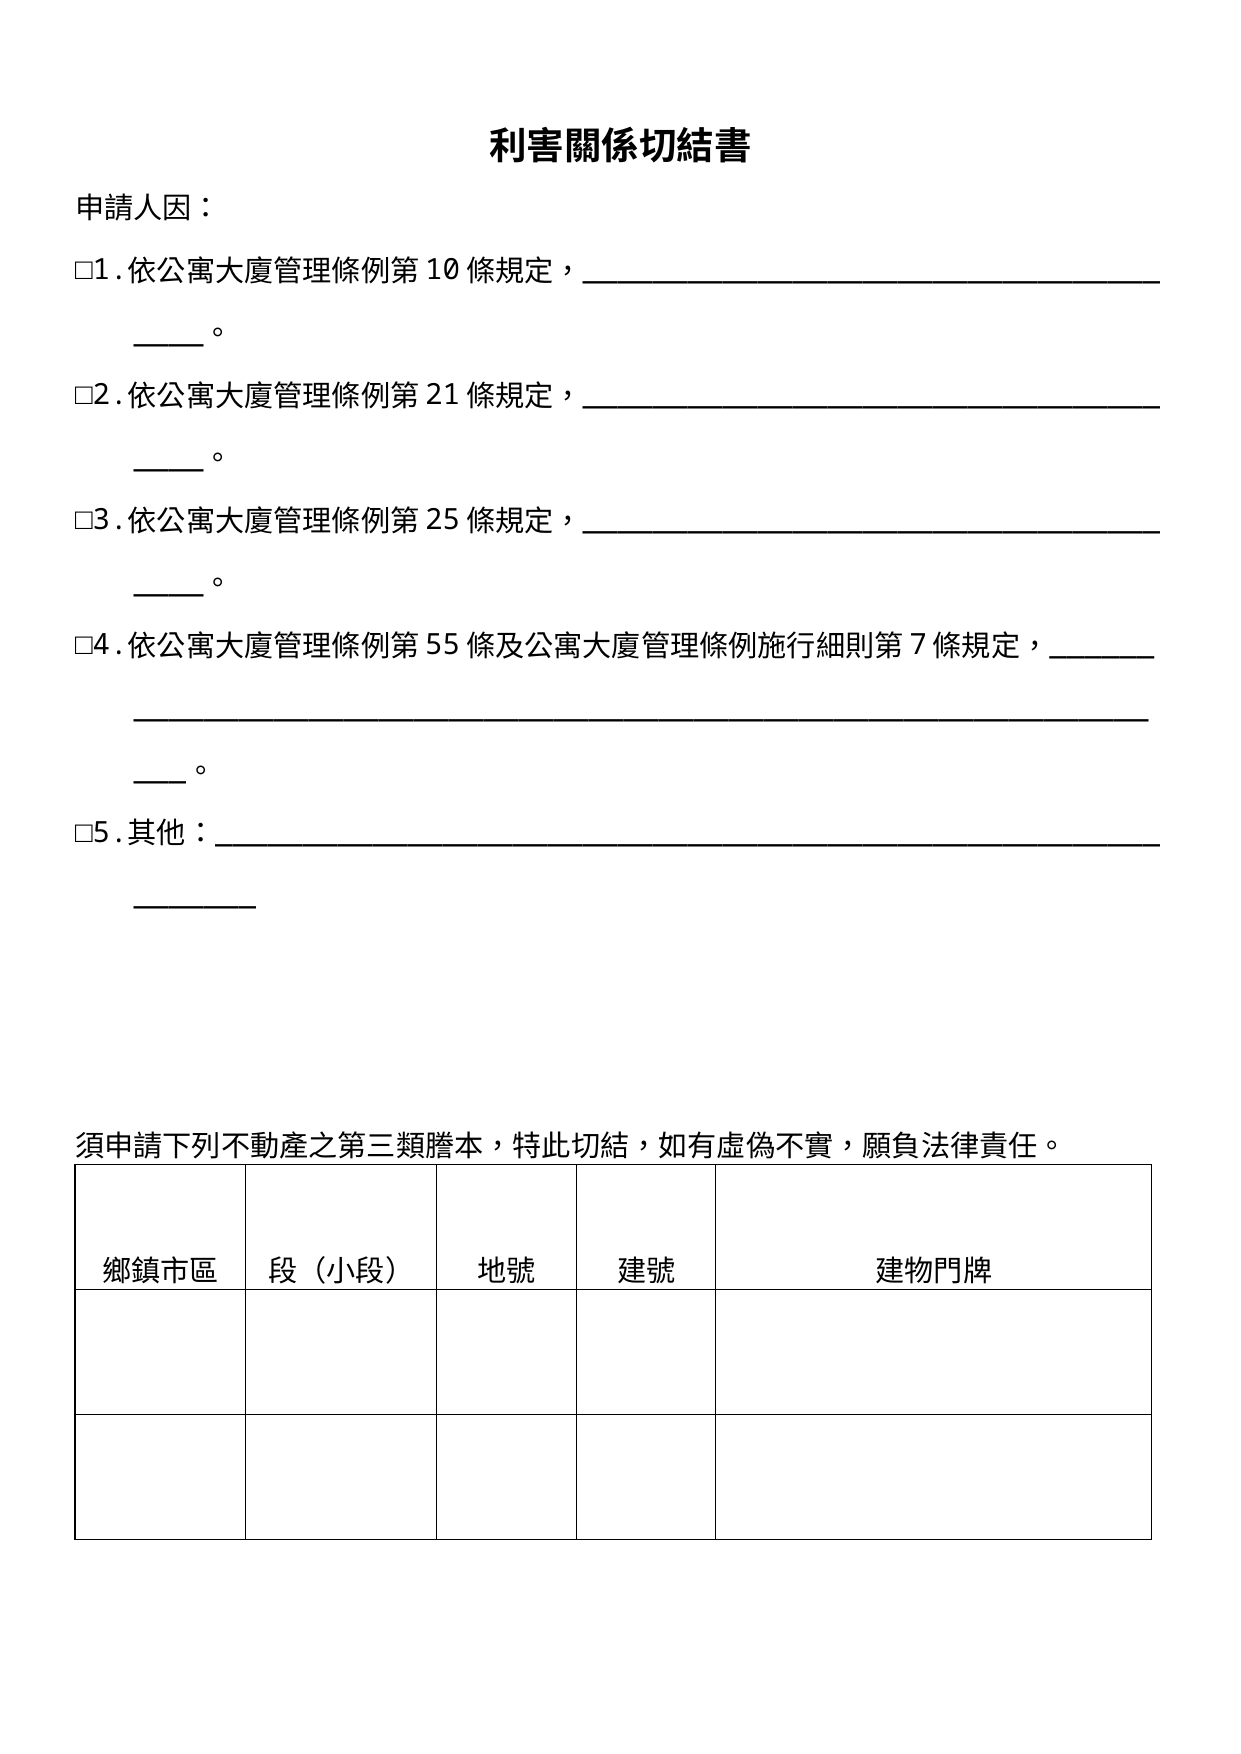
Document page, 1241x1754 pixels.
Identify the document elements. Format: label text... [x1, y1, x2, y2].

table_cell [577, 1415, 715, 1539]
text □1.依公寓大廈管理條例第10條規定，_____________________________________。 [75, 227, 1165, 352]
table_cell [246, 1415, 436, 1539]
text 申請人因： [75, 164, 1165, 227]
text □3.依公寓大廈管理條例第25條規定，_____________________________________。 [75, 477, 1165, 602]
table_cell [76, 1415, 245, 1539]
text □4.依公寓大廈管理條例第55條及公寓大廈管理條例施行細則第7條規定，___________________________________________________________________。 [75, 602, 1165, 789]
table_cell [76, 1290, 245, 1414]
table_cell [437, 1290, 576, 1414]
table_cell [437, 1415, 576, 1539]
text 須申請下列不動產之第三類謄本，特此切結，如有虛偽不實，願負法律責任。 [75, 1102, 1165, 1164]
table_header 段（小段） [246, 1165, 436, 1289]
table_header 建物門牌 [716, 1165, 1151, 1289]
table_cell [246, 1290, 436, 1414]
table_cell [716, 1290, 1151, 1414]
text □5.其他：_____________________________________________________________ [75, 789, 1165, 914]
text 利害關係切結書 [75, 102, 1165, 164]
table_header 建號 [577, 1165, 715, 1289]
table_cell [716, 1415, 1151, 1539]
table_cell [577, 1290, 715, 1414]
table_header 地號 [437, 1165, 576, 1289]
text □2.依公寓大廈管理條例第21條規定，_____________________________________。 [75, 352, 1165, 477]
table_header 鄉鎮市區 [76, 1165, 245, 1289]
